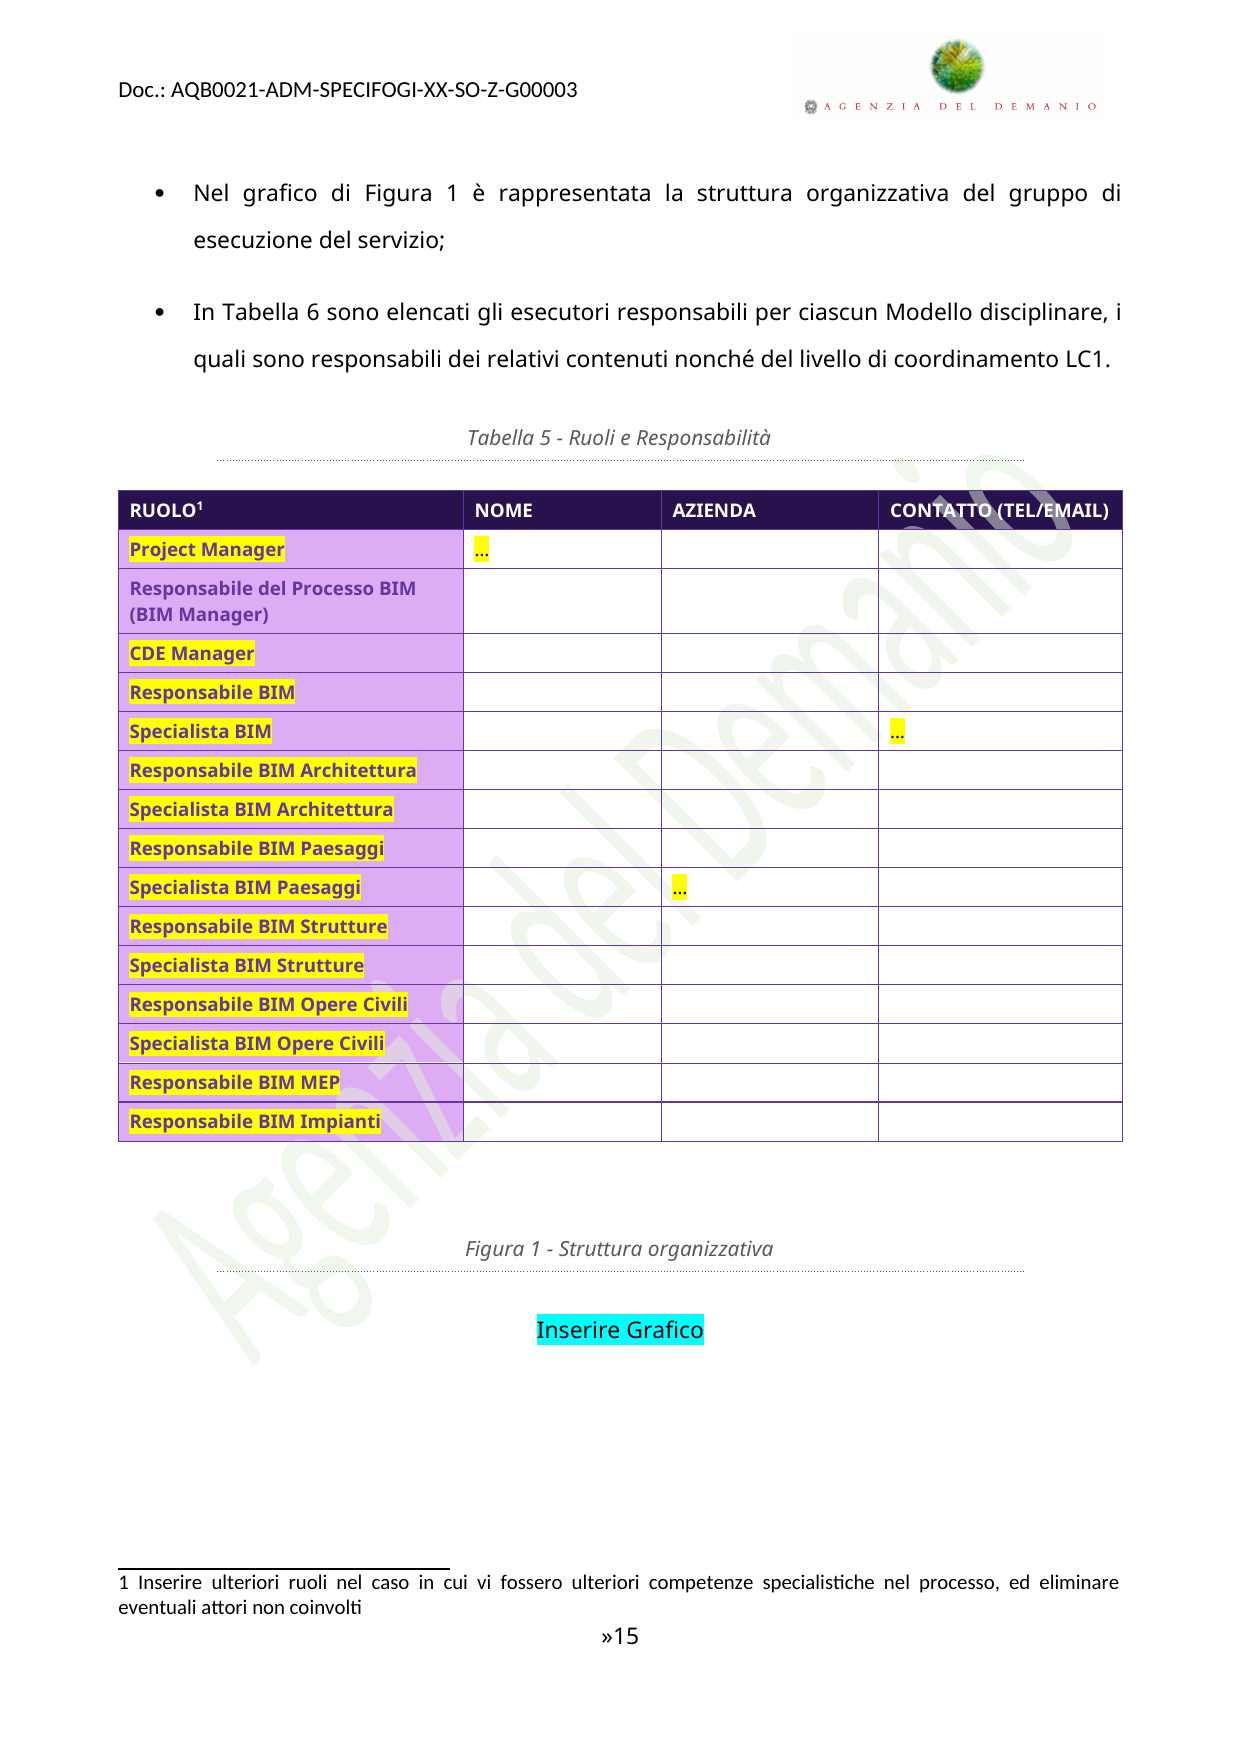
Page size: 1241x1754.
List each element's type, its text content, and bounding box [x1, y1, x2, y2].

table_cell [589, 907, 598, 912]
table_cell [879, 1103, 1122, 1141]
table_cell Responsabile BIM Impianti [348, 1105, 402, 1141]
table_cell [550, 907, 607, 945]
table_cell [511, 868, 572, 906]
table_cell [879, 829, 1122, 867]
table_cell [613, 868, 661, 906]
table_cell [1016, 530, 1056, 545]
table_cell [504, 1064, 529, 1074]
table_cell [879, 673, 1122, 711]
table_cell [823, 673, 878, 711]
table_cell Project Manager [119, 530, 463, 568]
table_cell Responsabile BIM Opere Civili [119, 985, 463, 1023]
table_cell [879, 1064, 1122, 1101]
table_cell [564, 985, 600, 1000]
table_cell [638, 751, 661, 786]
table_cell [879, 946, 1122, 984]
table_cell [879, 530, 901, 557]
table_cell [662, 1103, 878, 1141]
table_cell [531, 946, 600, 984]
table_cell [732, 718, 771, 750]
table_cell [662, 1064, 878, 1101]
table_cell [578, 872, 617, 906]
text [216, 1234, 286, 1272]
table_cell Specialista BIM Paesaggi [119, 868, 463, 906]
table_cell [665, 790, 749, 828]
table_cell Responsabile BIM Impianti [438, 1103, 463, 1136]
table_header CONTATTO (TEL/EMAIL) [983, 491, 1056, 529]
table_cell Responsabile BIM Paesaggi [119, 829, 463, 867]
table_cell [879, 693, 897, 711]
table_cell [464, 1024, 491, 1062]
table_cell [464, 569, 661, 633]
table_header CONTATTO (TEL/EMAIL) [1048, 491, 1122, 529]
table_cell [879, 907, 1122, 945]
table_cell [662, 907, 878, 945]
table_cell [464, 1082, 483, 1101]
table_cell [662, 634, 803, 672]
table_cell [464, 868, 529, 906]
table_cell [662, 746, 677, 750]
table_cell [763, 712, 823, 750]
table_cell [879, 985, 1122, 1023]
table_cell Responsabile BIM Impianti [384, 1103, 442, 1141]
text Inserire Grafico [236, 1314, 1122, 1345]
table_cell [879, 556, 891, 568]
table_cell Specialista BIM Architettura [119, 790, 463, 828]
text Figura 1 - Struttura organizzativa [291, 1234, 1024, 1272]
table_cell [758, 751, 878, 789]
table_cell [527, 924, 568, 945]
table_cell [464, 751, 643, 789]
table_cell [589, 946, 661, 984]
table_cell [879, 790, 1122, 828]
table_cell [662, 712, 725, 750]
table_cell [783, 673, 841, 711]
table_cell [879, 569, 956, 633]
table_cell [662, 946, 878, 984]
table_cell [498, 1030, 529, 1062]
table_cell [615, 829, 661, 867]
table_cell Responsabile BIM Strutture [119, 907, 463, 945]
table_cell [419, 1064, 463, 1101]
table_header AZIENDA [662, 491, 878, 529]
table_cell Responsabile del Processo BIM (BIM Manager) [119, 569, 463, 633]
table_cell Responsabile BIM [119, 673, 463, 711]
table_cell … [464, 530, 661, 568]
table_cell Responsabile BIM Impianti [119, 1103, 341, 1141]
table_cell [662, 673, 784, 711]
text Tabella 5 - Ruoli e Responsabilità [216, 423, 1024, 461]
table_cell Responsabile BIM Architettura [119, 751, 463, 789]
table_cell [479, 985, 661, 1023]
table_cell [862, 712, 878, 728]
table_cell [879, 634, 896, 672]
table_cell [704, 829, 749, 857]
table_cell [745, 790, 878, 828]
table_cell [662, 1024, 878, 1062]
table_cell [522, 1024, 661, 1062]
table_cell Responsabile BIM MEP [119, 1064, 423, 1101]
table_cell [879, 751, 1122, 789]
table_cell [805, 712, 878, 750]
table_cell [906, 628, 914, 633]
table_cell CDE Manager [119, 634, 463, 672]
table_cell [741, 751, 754, 758]
table_cell [753, 829, 878, 867]
table_cell [464, 634, 661, 672]
table_cell [929, 530, 995, 568]
list Nel grafico di Figura 1 è rappresentata la struttura organizzativa del gruppo di esecuzione del servizio; [156, 177, 1122, 255]
table_cell [653, 868, 661, 876]
table_cell … [662, 868, 878, 906]
table_cell [879, 868, 1122, 906]
table_cell [935, 634, 1122, 672]
table_cell [464, 673, 661, 711]
table_header RUOLO [119, 491, 463, 529]
table_header CONTATTO (TEL/EMAIL) [879, 491, 974, 529]
table_cell [879, 599, 898, 633]
table_cell [464, 829, 633, 867]
table_cell [464, 712, 661, 750]
list In Tabella 6 sono elencati gli esecutori responsabili per ciascun Modello disciplinare, i quali sono responsabili dei relativi contenuti nonché del livello di coordinamento LC1. [156, 296, 1122, 374]
table_header CONTATTO (TEL/EMAIL) [963, 506, 994, 529]
table_cell [466, 1064, 661, 1101]
table_cell [662, 569, 878, 633]
table_header NOME [464, 491, 661, 529]
table_cell Specialista BIM Strutture [119, 946, 463, 984]
table_cell [662, 530, 878, 568]
table_cell [426, 1024, 463, 1061]
table_cell [464, 790, 594, 828]
table_cell … [879, 712, 1122, 750]
table_cell [464, 946, 542, 984]
table_cell [662, 751, 726, 789]
table_cell [464, 996, 496, 1023]
table_cell [900, 634, 931, 672]
table_cell [651, 746, 661, 750]
table_cell Specialista BIM [119, 712, 463, 750]
table_cell Specialista BIM Opere Civili [119, 1024, 444, 1062]
table_cell [879, 1024, 1122, 1062]
table_cell [913, 569, 1122, 633]
table_cell [464, 1103, 661, 1141]
table_cell [576, 790, 661, 828]
table_cell [838, 634, 878, 672]
table_cell [707, 751, 759, 789]
table_cell [811, 642, 858, 672]
text [118, 1314, 238, 1345]
table_cell [604, 907, 661, 945]
table_cell [662, 808, 682, 828]
table_cell [977, 530, 1122, 568]
table_cell [662, 829, 721, 867]
table_cell [909, 544, 952, 568]
table_cell [464, 907, 535, 945]
table_cell [662, 985, 878, 1023]
